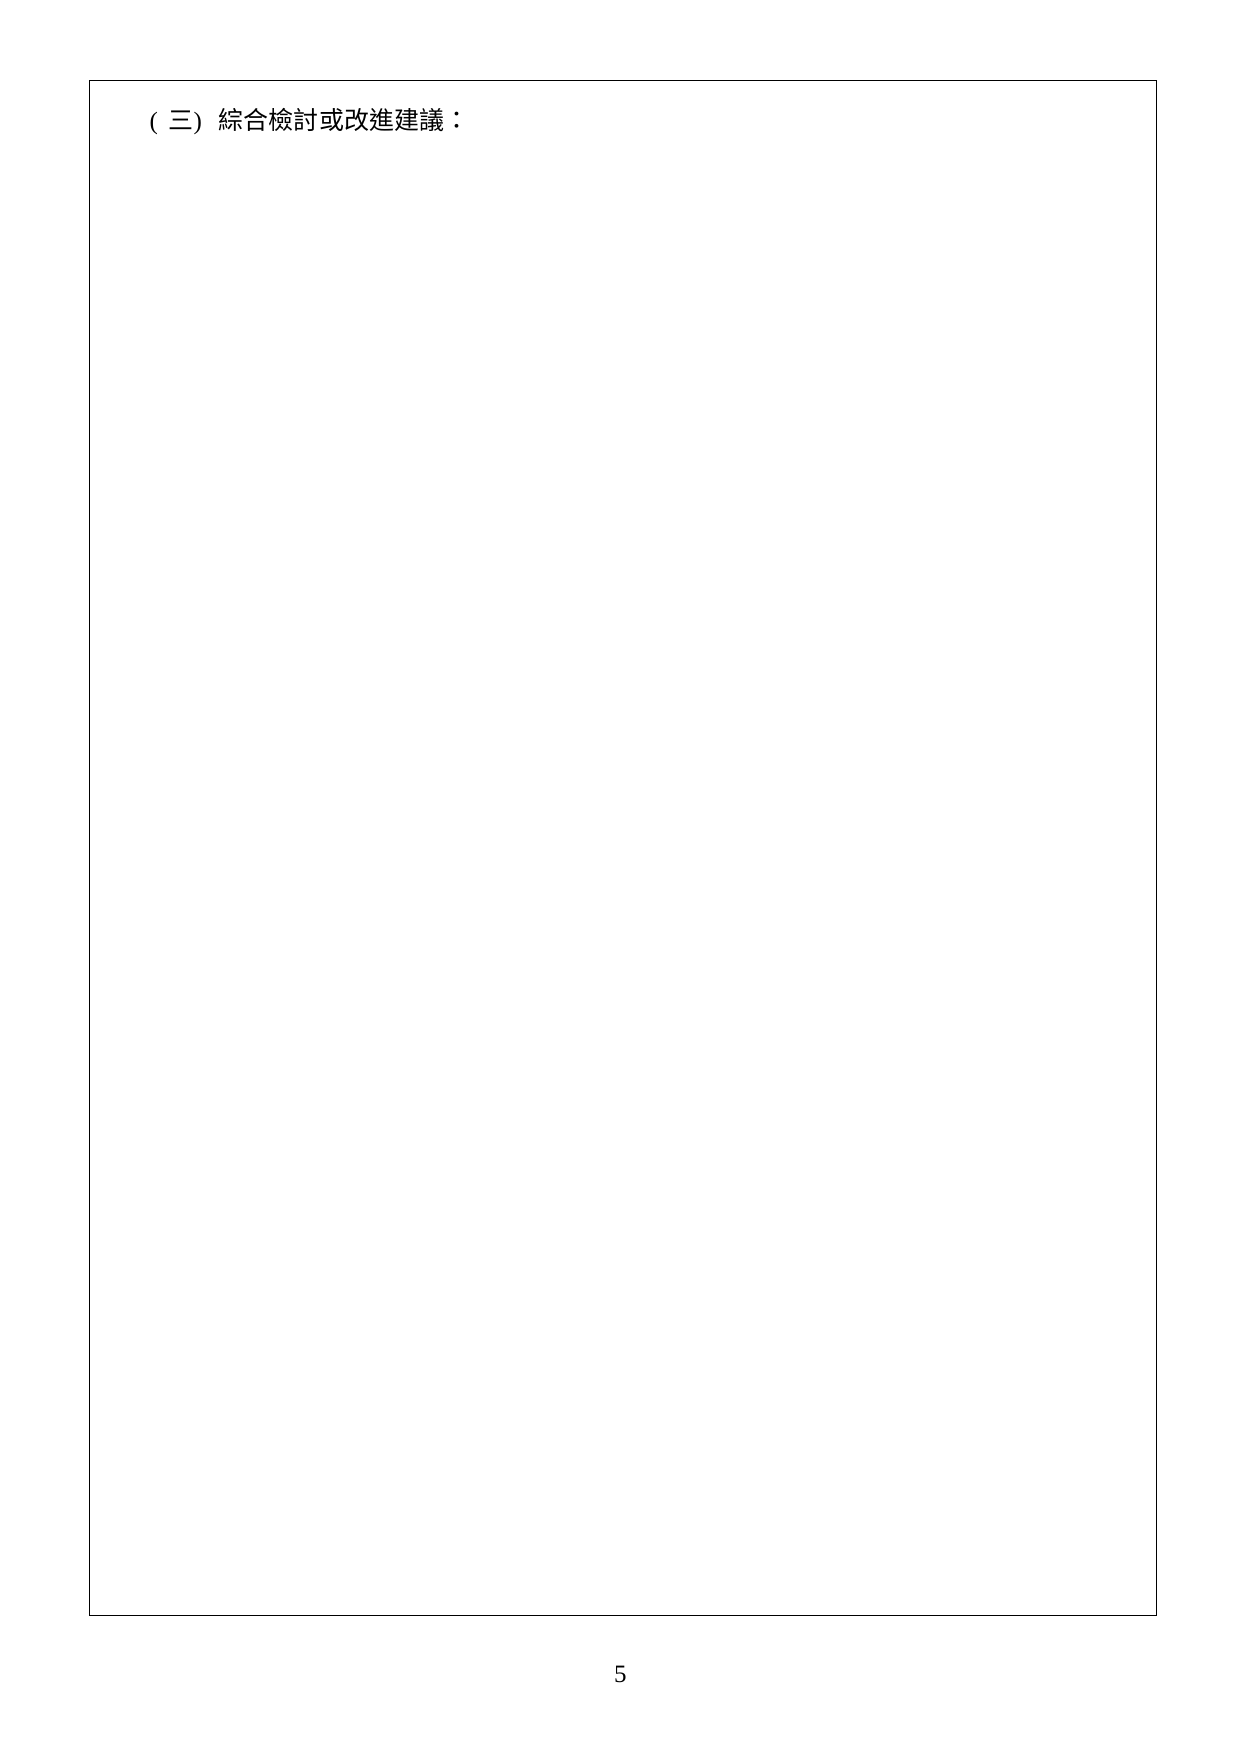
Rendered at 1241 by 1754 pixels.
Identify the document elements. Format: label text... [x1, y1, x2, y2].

table_header (三)綜合檢討或改進建議： [90, 81, 1156, 1615]
